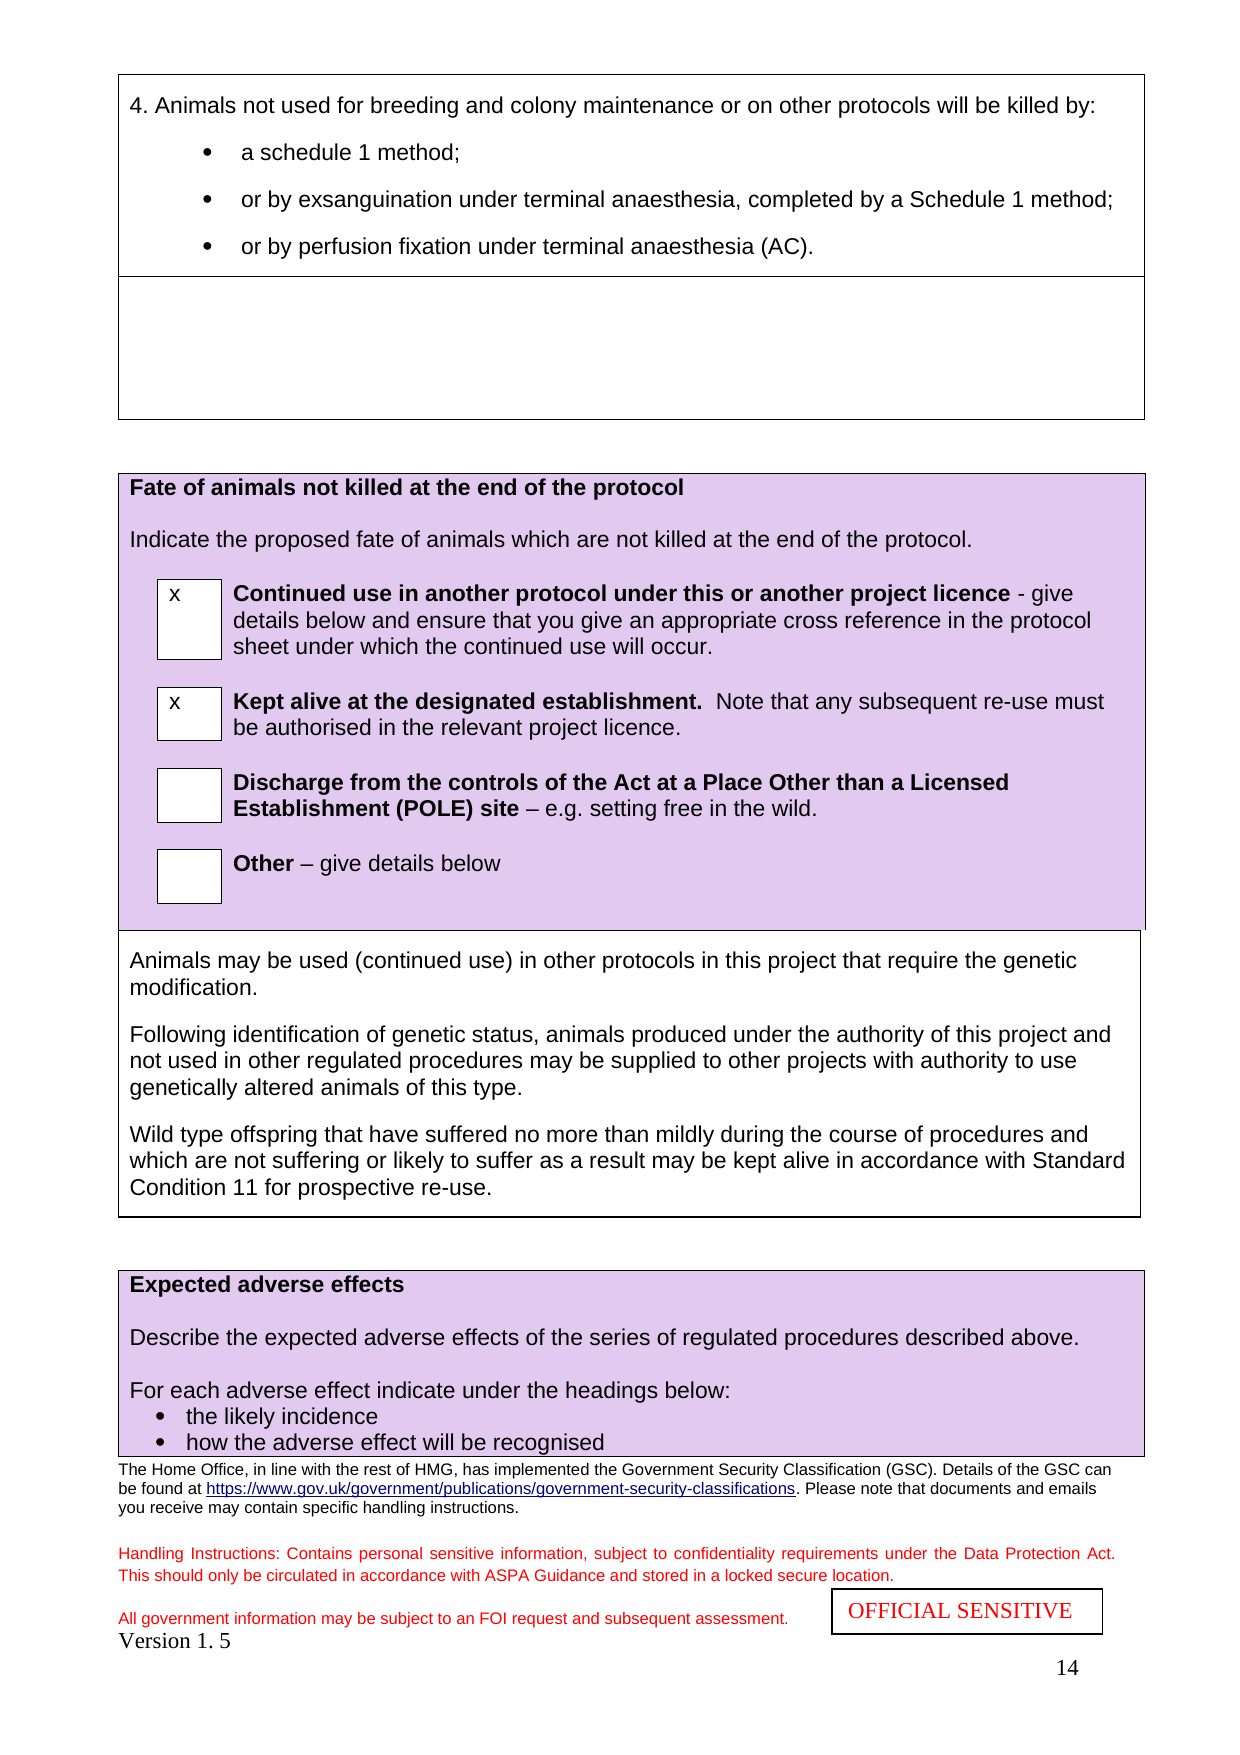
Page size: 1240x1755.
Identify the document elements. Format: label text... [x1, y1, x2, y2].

table_cell x [158, 688, 221, 740]
table_cell [158, 904, 222, 930]
table_cell [222, 822, 1145, 849]
table_cell [119, 659, 158, 687]
table_cell [1141, 930, 1146, 1216]
table_cell [222, 740, 1145, 768]
table_cell Animals may be used (continued use) in other protocols in this project that require the genetic modification. Following identification of genetic status, animals produced under the authority of this project and not used in other regulated procedures may be supplied to other projects with authority to use genetically altered animals of this type. Wild type offspring that have suffered no more than mildly during the course of procedures and which are not suffering or likely to suffer as a result may be kept alive in accordance with Standard Condition 11 for prospective re-use. [119, 931, 1140, 1216]
table_cell [158, 823, 222, 849]
table_cell [222, 903, 1145, 930]
table_cell [222, 659, 1145, 687]
table_cell [119, 768, 157, 822]
table_cell [119, 687, 157, 740]
table_cell 4. Animals not used for breeding and colony maintenance or on other protocols will be killed by: a schedule 1 method; or by exsanguination under terminal anaesthesia, completed by a Schedule 1 method; or by perfusion fixation under terminal anaesthesia (AC). [119, 75, 1144, 276]
table_cell [119, 277, 1144, 419]
table_cell Discharge from the controls of the Act at a Place Other than a Licensed Establishment (POLE) site – e.g. setting free in the wild. [222, 768, 1145, 822]
table_cell [119, 740, 158, 768]
table_header Expected adverse effects Describe the expected adverse effects of the series of regulated procedures described above. For each adverse effect indicate under the headings below: the likely incidence how the adverse effect will be recognised the refinement measures and other controls you will adopt to prevent occurrence or minimise severity practicable and realistic humane end-points. There is no need to list uncommon or unlikely adverse effects or effects from procedures that cause no more than transient discomfort and no lasting harm, for example intravenous injection. [119, 1271, 1144, 1456]
table_cell [158, 741, 222, 768]
table_cell x [158, 580, 221, 659]
table_cell [158, 769, 221, 822]
table_cell [119, 903, 158, 930]
table_cell Other – give details below [222, 849, 1145, 903]
table_cell [119, 822, 158, 849]
table_cell Continued use in another protocol under this or another project licence - give details below and ensure that you give an appropriate cross reference in the protocol sheet under which the continued use will occur. [222, 579, 1145, 659]
table_cell Kept alive at the designated establishment. Note that any subsequent re-use must be authorised in the relevant project licence. [222, 687, 1145, 740]
table_cell [119, 579, 157, 659]
table_cell [158, 660, 222, 687]
table_cell [158, 850, 221, 903]
table_cell [119, 849, 157, 903]
table_header Fate of animals not killed at the end of the protocol Indicate the proposed fate of animals which are not killed at the end of the protocol. [119, 474, 1145, 579]
